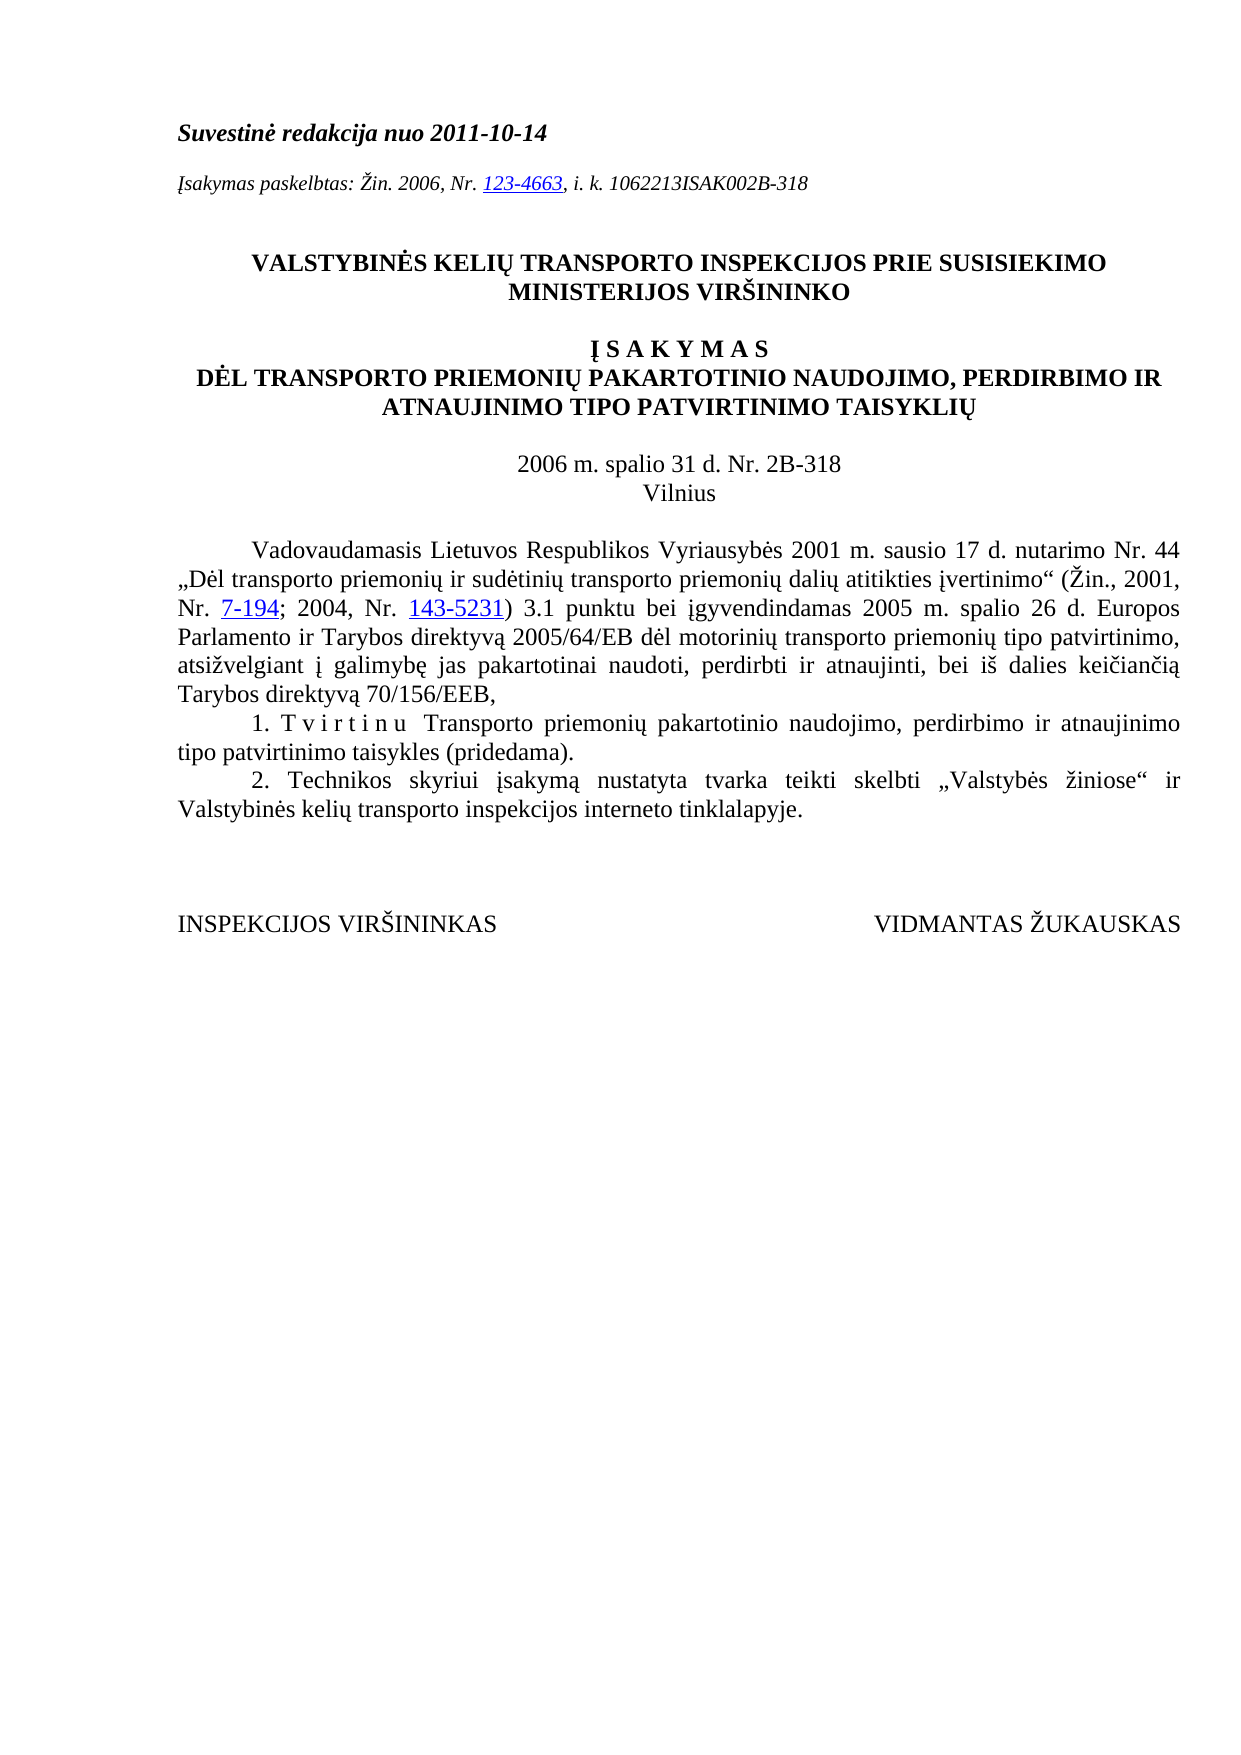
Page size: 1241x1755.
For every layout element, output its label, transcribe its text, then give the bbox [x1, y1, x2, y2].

text DĖL TRANSPORTO PRIEMONIŲ PAKARTOTINIO NAUDOJIMO, PERDIRBIMO IR ATNAUJINIMO TIPO PATVIRTINIMO TAISYKLIŲ [177, 363, 1181, 420]
text Į S A K Y M A S [177, 334, 1181, 363]
text 2. Technikos skyriui įsakymą nustatyta tvarka teikti skelbti „Valstybės žiniose“ ir Valstybinės kelių transporto inspekcijos interneto tinklalapyje. [177, 765, 1181, 823]
text 2006 m. spalio 31 d. Nr. 2B-318 [177, 449, 1181, 478]
text 1. Tvirtinu Transporto priemonių pakartotinio naudojimo, perdirbimo ir atnaujinimo tipo patvirtinimo taisykles (pridedama). [177, 708, 1181, 765]
text Vadovaudamasis Lietuvos Respublikos Vyriausybės 2001 m. sausio 17 d. nutarimo Nr. 44 „Dėl transporto priemonių ir sudėtinių transporto priemonių dalių atitikties įvertinimo“ (Žin., 2001, Nr. 7-194; 2004, Nr. 143-5231) 3.1 punktu bei įgyvendindamas 2005 m. spalio 26 d. Europos Parlamento ir Tarybos direktyvą 2005/64/EB dėl motorinių transporto priemonių tipo patvirtinimo, atsižvelgiant į galimybę jas pakartotinai naudoti, perdirbti ir atnaujinti, bei iš dalies keičiančią Tarybos direktyvą 70/156/EEB, [177, 535, 1181, 708]
text Įsakymas paskelbtas: Žin. 2006, Nr. 123-4663, i. k. 1062213ISAK002B-318 [177, 171, 1181, 195]
text INSPEKCIJOS VIRŠININKAS VIDMANTAS ŽUKAUSKAS [177, 909, 1181, 938]
text Suvestinė redakcija nuo 2011-10-14 [177, 118, 1181, 147]
text VALSTYBINĖS KELIŲ TRANSPORTO INSPEKCIJOS PRIE SUSISIEKIMO MINISTERIJOS VIRŠININKO [177, 248, 1181, 305]
text Vilnius [177, 478, 1181, 507]
